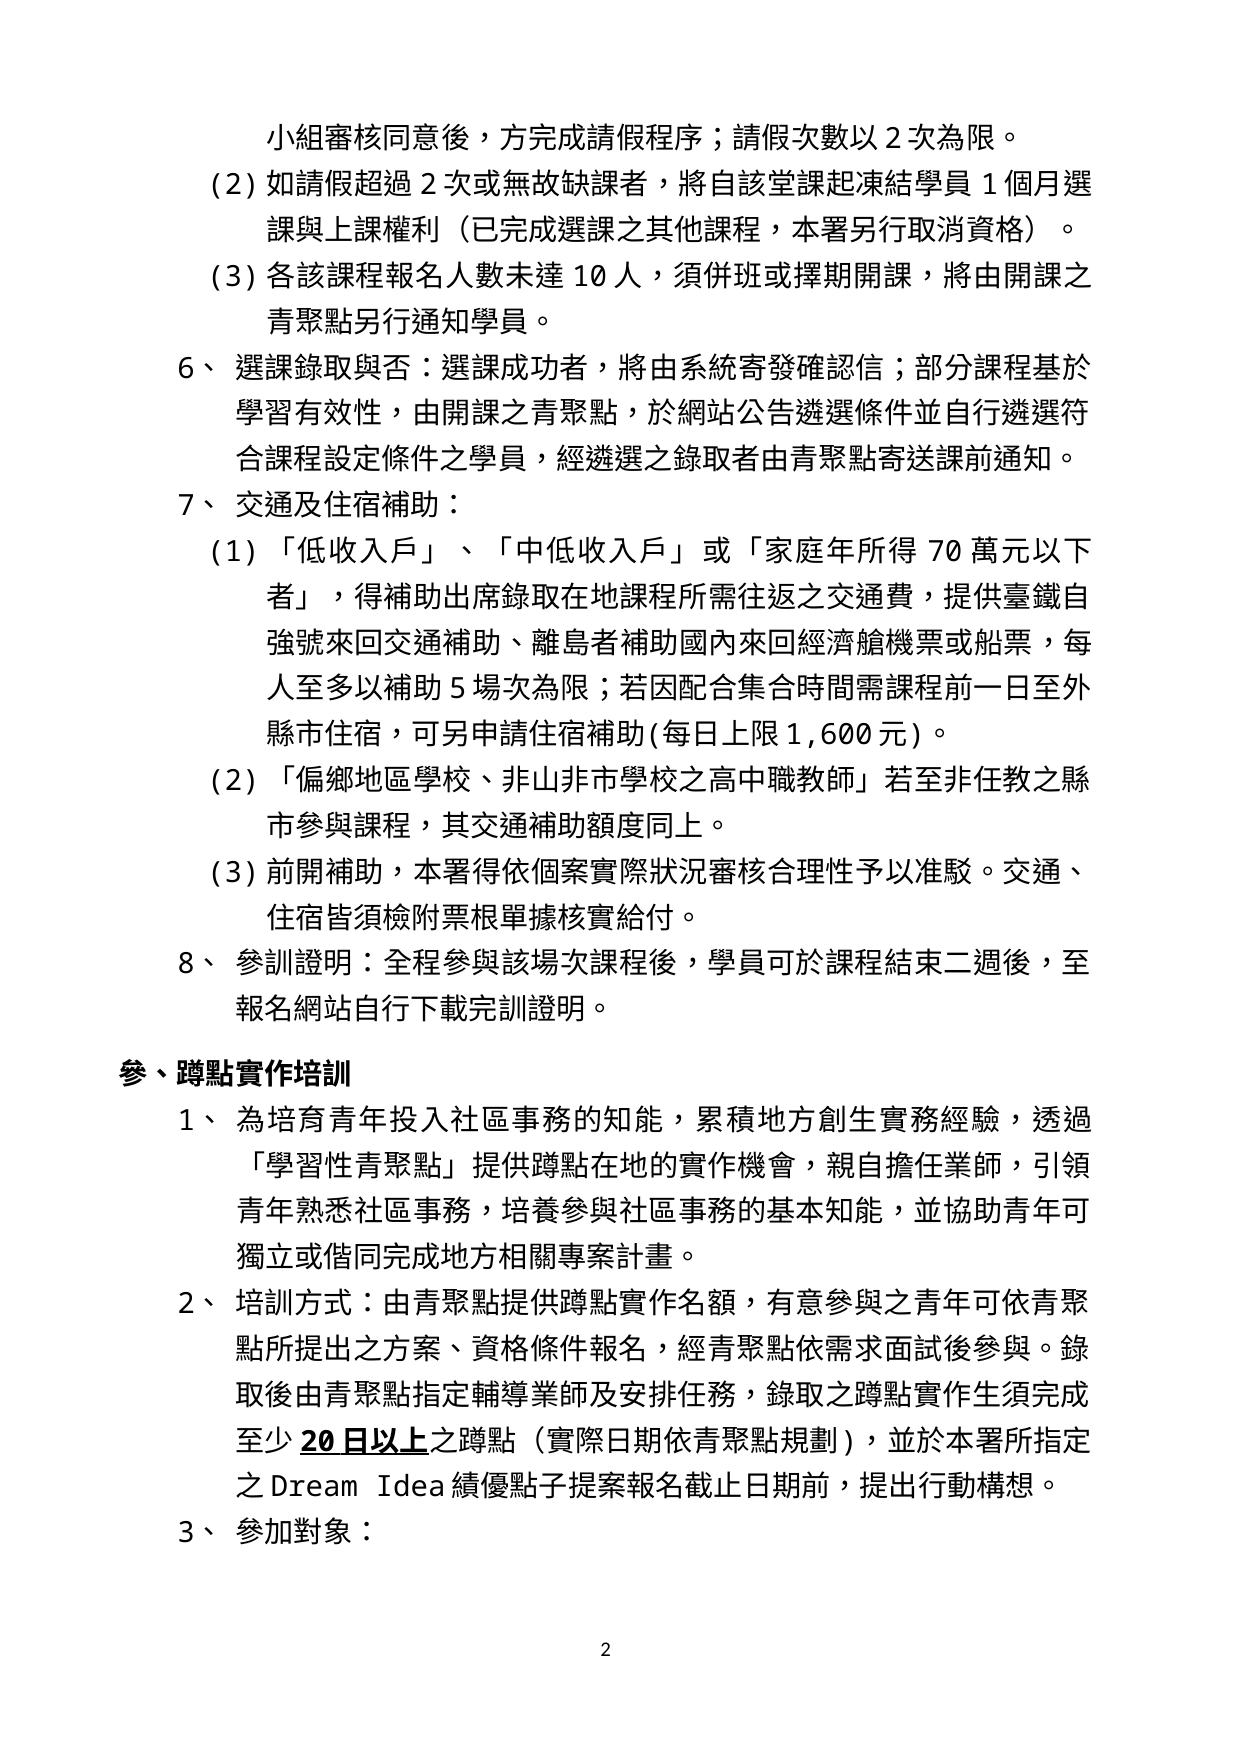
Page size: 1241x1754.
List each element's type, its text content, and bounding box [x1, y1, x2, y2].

list 交通及住宿補助： [177, 479, 1093, 525]
list 參加對象： [177, 1506, 1093, 1552]
list 蹲點實作培訓 [118, 1048, 1093, 1093]
list 如請假超過2次或無故缺課者，將自該堂課起凍結學員1個月選課與上課權利（已完成選課之其他課程，本署另行取消資格）。 [207, 158, 1093, 250]
list 選課錄取與否：選課成功者，將由系統寄發確認信；部分課程基於學習有效性，由開課之青聚點，於網站公告遴選條件並自行遴選符合課程設定條件之學員，經遴選之錄取者由青聚點寄送課前通知。 [177, 341, 1093, 479]
list 前開補助，本署得依個案實際狀況審核合理性予以准駁。交通、住宿皆須檢附票根單據核實給付。 [207, 846, 1093, 937]
list 為培育青年投入社區事務的知能，累積地方創生實務經驗，透過「學習性青聚點」提供蹲點在地的實作機會，親自擔任業師，引領青年熟悉社區事務，培養參與社區事務的基本知能，並協助青年可獨立或偕同完成地方相關專案計畫。 [177, 1093, 1093, 1277]
list 「偏鄉地區學校、非山非市學校之高中職教師」若至非任教之縣市參與課程，其交通補助額度同上。 [207, 754, 1093, 846]
list 參訓證明：全程參與該場次課程後，學員可於課程結束二週後，至報名網站自行下載完訓證明。 [177, 937, 1093, 1029]
list 各該課程報名人數未達10人，須併班或擇期開課，將由開課之青聚點另行通知學員。 [207, 250, 1093, 341]
list 「低收入戶」、「中低收入戶」或「家庭年所得70萬元以下者」，得補助出席錄取在地課程所需往返之交通費，提供臺鐵自強號來回交通補助、離島者補助國內來回經濟艙機票或船票，每人至多以補助5場次為限；若因配合集合時間需課程前一日至外縣市住宿，可另申請住宿補助(每日上限1,600元)。 [207, 525, 1093, 754]
list 小組審核同意後，方完成請假程序；請假次數以2次為限。 [207, 112, 1093, 158]
list 培訓方式：由青聚點提供蹲點實作名額，有意參與之青年可依青聚點所提出之方案、資格條件報名，經青聚點依需求面試後參與。錄取後由青聚點指定輔導業師及安排任務，錄取之蹲點實作生須完成至少20日以上之蹲點（實際日期依青聚點規劃)，並於本署所指定之Dream Idea績優點子提案報名截止日期前，提出行動構想。 [177, 1277, 1093, 1506]
